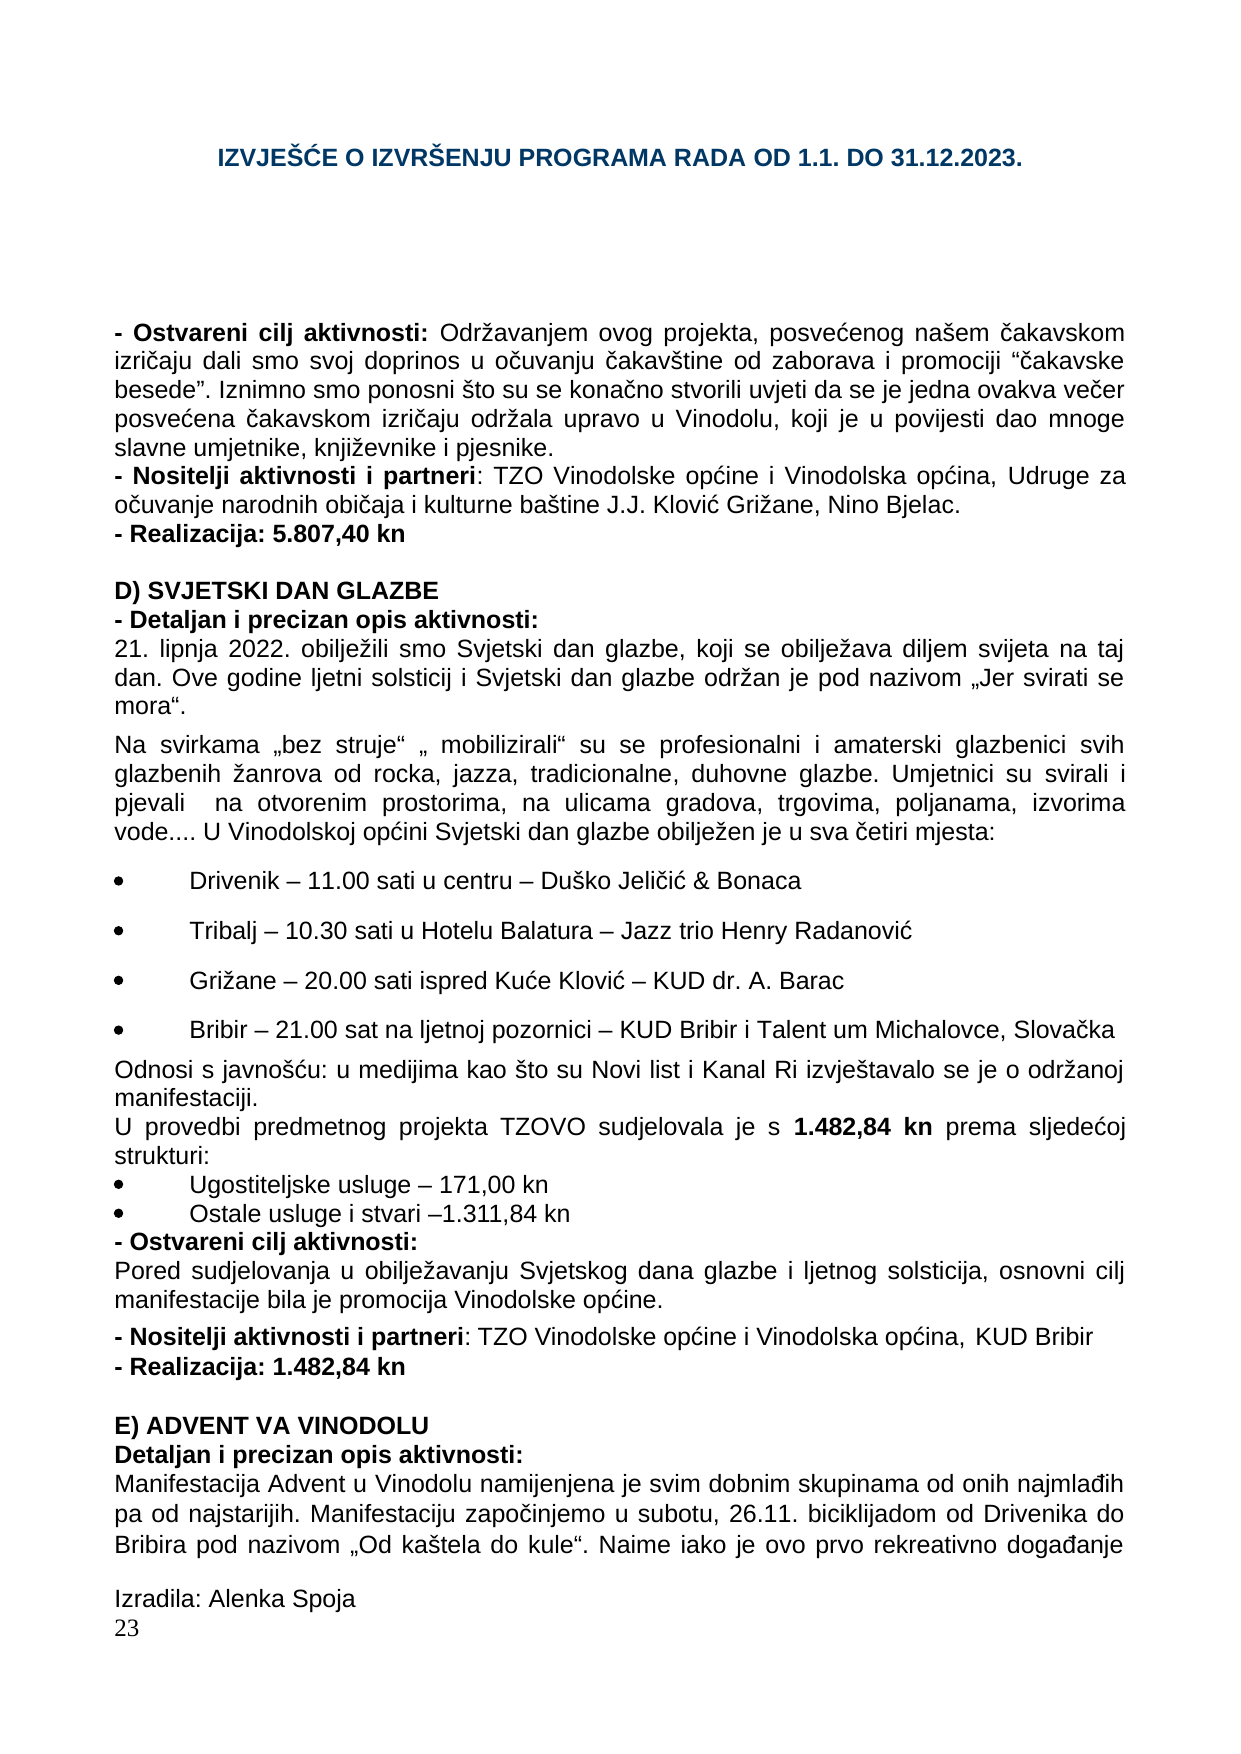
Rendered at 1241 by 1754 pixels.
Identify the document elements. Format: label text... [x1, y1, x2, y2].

text 21. lipnja 2022. obilježili smo Svjetski dan glazbe, koji se obilježava diljem svijeta na taj dan. Ove godine ljetni solsticij i Svjetski dan glazbe održan je pod nazivom „Jer svirati se mora“. [114, 634, 1126, 720]
text E) ADVENT VA VINODOLU [114, 1411, 1126, 1440]
text - Detaljan i precizan opis aktivnosti: [114, 605, 1126, 634]
text D) SVJETSKI DAN GLAZBE [114, 576, 1126, 605]
text Manifestacija Advent u Vinodolu namijenjena je svim dobnim skupinama od onih najmlađih pa od najstarijih. Manifestaciju započinjemo u subotu, 26.11. biciklijadom od Drivenika do Bribira pod nazivom „Od kaštela do kule“. Naime iako je ovo prvo rekreativno događanje [114, 1469, 1126, 1559]
text Na svirkama „bez struje“ „ mobilizirali“ su se profesionalni i amaterski glazbenici svih glazbenih žanrova od rocka, jazza, tradicionalne, duhovne glazbe. Umjetnici su svirali i pjevali na otvorenim prostorima, na ulicama gradova, trgovima, poljanama, izvorima vode.... U Vinodolskoj općini Svjetski dan glazbe obilježen je u sva četiri mjesta: [114, 731, 1126, 846]
list Ugostiteljske usluge – 171,00 kn [114, 1170, 1126, 1198]
text - Realizacija: 5.807,40 kn [114, 519, 1126, 548]
text - Ostvareni cilj aktivnosti: [114, 1227, 1126, 1256]
list Drivenik – 11.00 sati u centru – Duško Jeličić & Bonaca [114, 866, 1126, 895]
text - Ostvareni cilj aktivnosti: Održavanjem ovog projekta, posvećenog našem čakavskom izričaju dali smo svoj doprinos u očuvanju čakavštine od zaborava i promociji “čakavske besede”. Iznimno smo ponosni što su se konačno stvorili uvjeti da se je jedna ovakva večer posvećena čakavskom izričaju održala upravo u Vinodolu, koji je u povijesti dao mnoge slavne umjetnike, književnike i pjesnike. [114, 318, 1126, 461]
list Grižane – 20.00 sati ispred Kuće Klović – KUD dr. A. Barac [114, 966, 1126, 994]
list Ostale usluge i stvari –1.311,84 kn [114, 1198, 1126, 1227]
text Pored sudjelovanja u obilježavanju Svjetskog dana glazbe i ljetnog solsticija, osnovni cilj manifestacije bila je promocija Vinodolske općine. [114, 1256, 1126, 1314]
text U provedbi predmetnog projekta TZOVO sudjelovala je s 1.482,84 kn prema sljedećoj strukturi: [114, 1112, 1126, 1170]
text Detaljan i precizan opis aktivnosti: [114, 1440, 1126, 1469]
text Odnosi s javnošću: u medijima kao što su Novi list i Kanal Ri izvještavalo se je o održanoj manifestaciji. [114, 1055, 1126, 1112]
text - Nositelji aktivnosti i partneri: TZO Vinodolske općine i Vinodolska općina, Udruge za očuvanje narodnih običaja i kulturne baštine J.J. Klović Grižane, Nino Bjelac. [114, 461, 1126, 519]
list Bribir – 21.00 sat na ljetnoj pozornici – KUD Bribir i Talent um Michalovce, Slovačka [114, 1015, 1126, 1044]
list Tribalj – 10.30 sati u Hotelu Balatura – Jazz trio Henry Radanović [114, 916, 1126, 945]
text - Nositelji aktivnosti i partneri: TZO Vinodolske općine i Vinodolska općina, KUD Bribir [114, 1314, 1126, 1352]
text - Realizacija: 1.482,84 kn [114, 1352, 1126, 1381]
